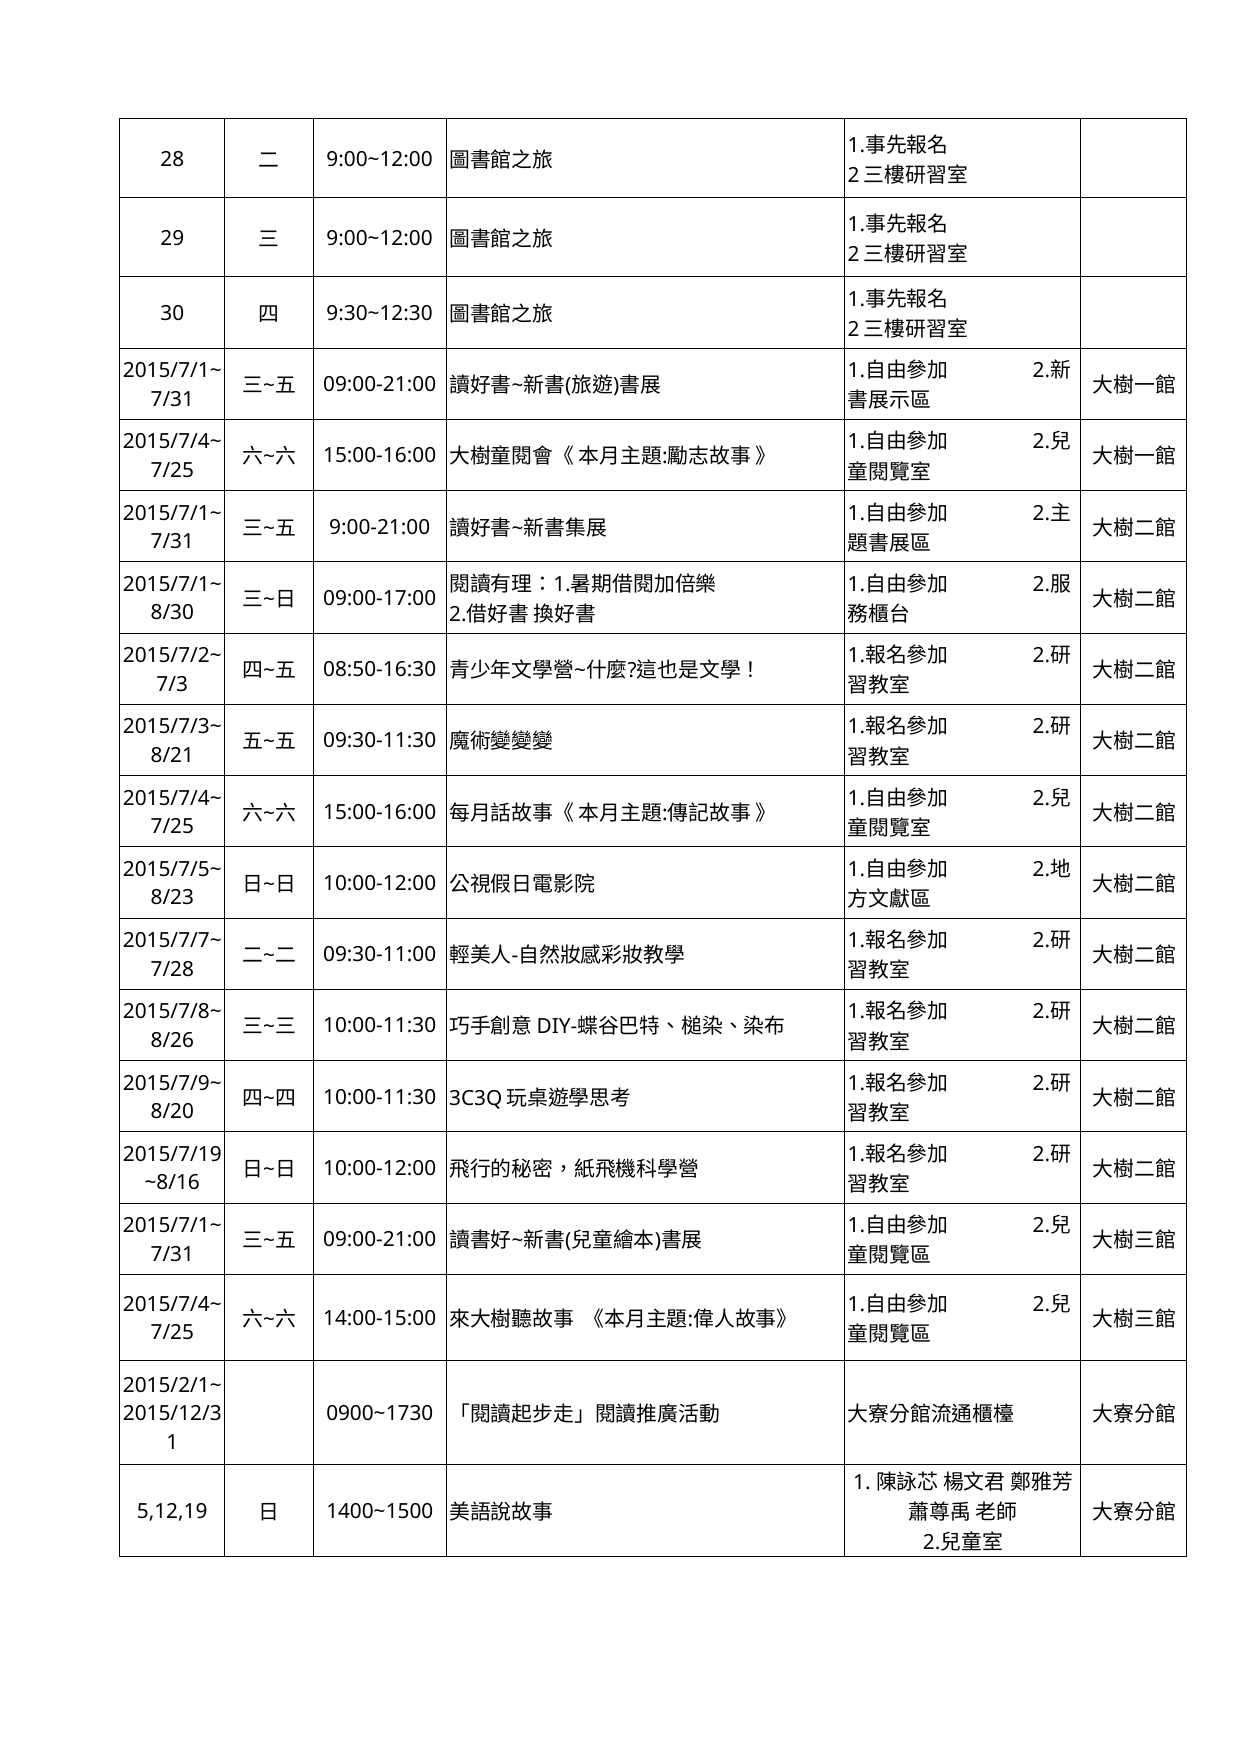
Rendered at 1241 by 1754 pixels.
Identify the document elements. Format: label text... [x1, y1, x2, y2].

table_cell 2015/7/8~8/26 [120, 990, 224, 1060]
table_cell 「閱讀起步走」閱讀推廣活動 [447, 1361, 844, 1464]
table_cell 10:00-11:30 [314, 990, 446, 1060]
table_cell 大樹二館 [1081, 1132, 1186, 1202]
table_cell 2015/7/4~7/25 [120, 420, 224, 490]
table_cell 六~六 [225, 420, 313, 490]
table_cell 10:00-12:00 [314, 1132, 446, 1202]
table_cell 三~三 [225, 990, 313, 1060]
table_cell 1.自由參加 2.服務櫃台 [845, 562, 1080, 632]
table_cell 1400~1500 [314, 1465, 446, 1556]
table_cell [1081, 119, 1186, 197]
table_cell 青少年文學營~什麼?這也是文學！ [447, 634, 844, 704]
table_cell 來大樹聽故事 《本月主題:偉人故事》 [447, 1275, 844, 1360]
table_cell 9:00~12:00 [314, 119, 446, 197]
table_cell 10:00-11:30 [314, 1061, 446, 1131]
table_cell 魔術變變變 [447, 705, 844, 775]
table_cell 28 [120, 119, 224, 197]
table_cell 5,12,19 [120, 1465, 224, 1556]
table_cell 三 [225, 198, 313, 276]
table_cell 1.自由參加 2.兒童閱覽區 [845, 1275, 1080, 1360]
table_cell 15:00-16:00 [314, 420, 446, 490]
table_cell 1.報名參加 2.研習教室 [845, 634, 1080, 704]
table_cell 09:30-11:30 [314, 705, 446, 775]
table_cell 29 [120, 198, 224, 276]
table_cell 1.事先報名 2三樓研習室 [845, 198, 1080, 276]
table_cell 10:00-12:00 [314, 847, 446, 917]
table_cell 14:00-15:00 [314, 1275, 446, 1360]
table_cell 閱讀有理：1.暑期借閱加倍樂 2.借好書 換好書 [447, 562, 844, 632]
table_cell 大樹二館 [1081, 1061, 1186, 1131]
table_cell 四 [225, 277, 313, 347]
table_cell 1.自由參加 2.新書展示區 [845, 349, 1080, 419]
table_cell 2015/7/1~7/31 [120, 491, 224, 561]
table_cell 1.自由參加 2.兒童閱覽室 [845, 776, 1080, 846]
table_cell 1.事先報名 2三樓研習室 [845, 119, 1080, 197]
table_cell 08:50-16:30 [314, 634, 446, 704]
table_cell 2015/7/1~7/31 [120, 1204, 224, 1274]
table_cell 大樹三館 [1081, 1275, 1186, 1360]
table_cell 讀好書~新書集展 [447, 491, 844, 561]
table_cell 2015/7/4~7/25 [120, 776, 224, 846]
table_cell [1081, 198, 1186, 276]
table_cell 美語說故事 [447, 1465, 844, 1556]
table_cell 大樹三館 [1081, 1204, 1186, 1274]
table_cell 1.自由參加 2.地方文獻區 [845, 847, 1080, 917]
table_cell 圖書館之旅 [447, 277, 844, 347]
table_cell 大樹二館 [1081, 919, 1186, 989]
table_cell 三~五 [225, 491, 313, 561]
table_cell [225, 1361, 313, 1464]
table_cell 2015/7/3~8/21 [120, 705, 224, 775]
table_cell 0900~1730 [314, 1361, 446, 1464]
table_cell 1.自由參加 2.兒童閱覽室 [845, 420, 1080, 490]
table_cell 圖書館之旅 [447, 198, 844, 276]
table_cell 日~日 [225, 1132, 313, 1202]
table_cell 讀書好~新書(兒童繪本)書展 [447, 1204, 844, 1274]
table_cell 大樹二館 [1081, 776, 1186, 846]
table_cell 二 [225, 119, 313, 197]
table_cell 30 [120, 277, 224, 347]
table_cell 2015/7/1~7/31 [120, 349, 224, 419]
table_cell 1. 陳詠芯 楊文君 鄭雅芳 蕭尊禹 老師 2.兒童室 [845, 1465, 1080, 1556]
table_cell 大寮分館 [1081, 1361, 1186, 1464]
table_cell 大樹二館 [1081, 705, 1186, 775]
table_cell 15:00-16:00 [314, 776, 446, 846]
table_cell 圖書館之旅 [447, 119, 844, 197]
table_cell 大樹童閱會《 本月主題:勵志故事 》 [447, 420, 844, 490]
table_cell 大樹二館 [1081, 847, 1186, 917]
table_cell 日~日 [225, 847, 313, 917]
table_cell [1081, 277, 1186, 347]
table_cell 2015/7/2~7/3 [120, 634, 224, 704]
table_cell 大樹二館 [1081, 562, 1186, 632]
table_cell 2015/7/1~8/30 [120, 562, 224, 632]
table_cell 3C3Q玩桌遊學思考 [447, 1061, 844, 1131]
table_cell 大寮分館 [1081, 1465, 1186, 1556]
table_cell 1.自由參加 2.兒童閱覽區 [845, 1204, 1080, 1274]
table_cell 大寮分館流通櫃檯 [845, 1361, 1080, 1464]
table_cell 2015/7/4~7/25 [120, 1275, 224, 1360]
table_cell 大樹二館 [1081, 634, 1186, 704]
table_cell 四~五 [225, 634, 313, 704]
table_cell 9:00~12:00 [314, 198, 446, 276]
table_cell 1.事先報名 2三樓研習室 [845, 277, 1080, 347]
table_cell 三~五 [225, 349, 313, 419]
table_cell 二~二 [225, 919, 313, 989]
table_cell 四~四 [225, 1061, 313, 1131]
table_cell 五~五 [225, 705, 313, 775]
table_cell 巧手創意DIY-蝶谷巴特、槌染、染布 [447, 990, 844, 1060]
table_cell 09:30-11:00 [314, 919, 446, 989]
table_cell 六~六 [225, 1275, 313, 1360]
table_cell 1.報名參加 2.研習教室 [845, 919, 1080, 989]
table_cell 1.報名參加 2.研習教室 [845, 990, 1080, 1060]
table_cell 09:00-21:00 [314, 1204, 446, 1274]
table_cell 2015/7/5~8/23 [120, 847, 224, 917]
table_cell 9:00-21:00 [314, 491, 446, 561]
table_cell 讀好書~新書(旅遊)書展 [447, 349, 844, 419]
table_cell 1.報名參加 2.研習教室 [845, 1132, 1080, 1202]
table_cell 09:00-17:00 [314, 562, 446, 632]
table_cell 每月話故事《 本月主題:傳記故事 》 [447, 776, 844, 846]
table_cell 輕美人-自然妝感彩妝教學 [447, 919, 844, 989]
table_cell 飛行的秘密，紙飛機科學營 [447, 1132, 844, 1202]
table_cell 1.報名參加 2.研習教室 [845, 1061, 1080, 1131]
table_cell 2015/7/19~8/16 [120, 1132, 224, 1202]
table_cell 日 [225, 1465, 313, 1556]
table_cell 大樹一館 [1081, 420, 1186, 490]
table_cell 公視假日電影院 [447, 847, 844, 917]
table_cell 09:00-21:00 [314, 349, 446, 419]
table_cell 1.自由參加 2.主題書展區 [845, 491, 1080, 561]
table_cell 三~五 [225, 1204, 313, 1274]
table_cell 2015/7/7~7/28 [120, 919, 224, 989]
table_cell 三~日 [225, 562, 313, 632]
table_cell 大樹二館 [1081, 990, 1186, 1060]
table_cell 2015/2/1~2015/12/31 [120, 1361, 224, 1464]
table_cell 大樹一館 [1081, 349, 1186, 419]
table_cell 1.報名參加 2.研習教室 [845, 705, 1080, 775]
table_cell 9:30~12:30 [314, 277, 446, 347]
table_cell 大樹二館 [1081, 491, 1186, 561]
table_cell 2015/7/9~8/20 [120, 1061, 224, 1131]
table_cell 六~六 [225, 776, 313, 846]
